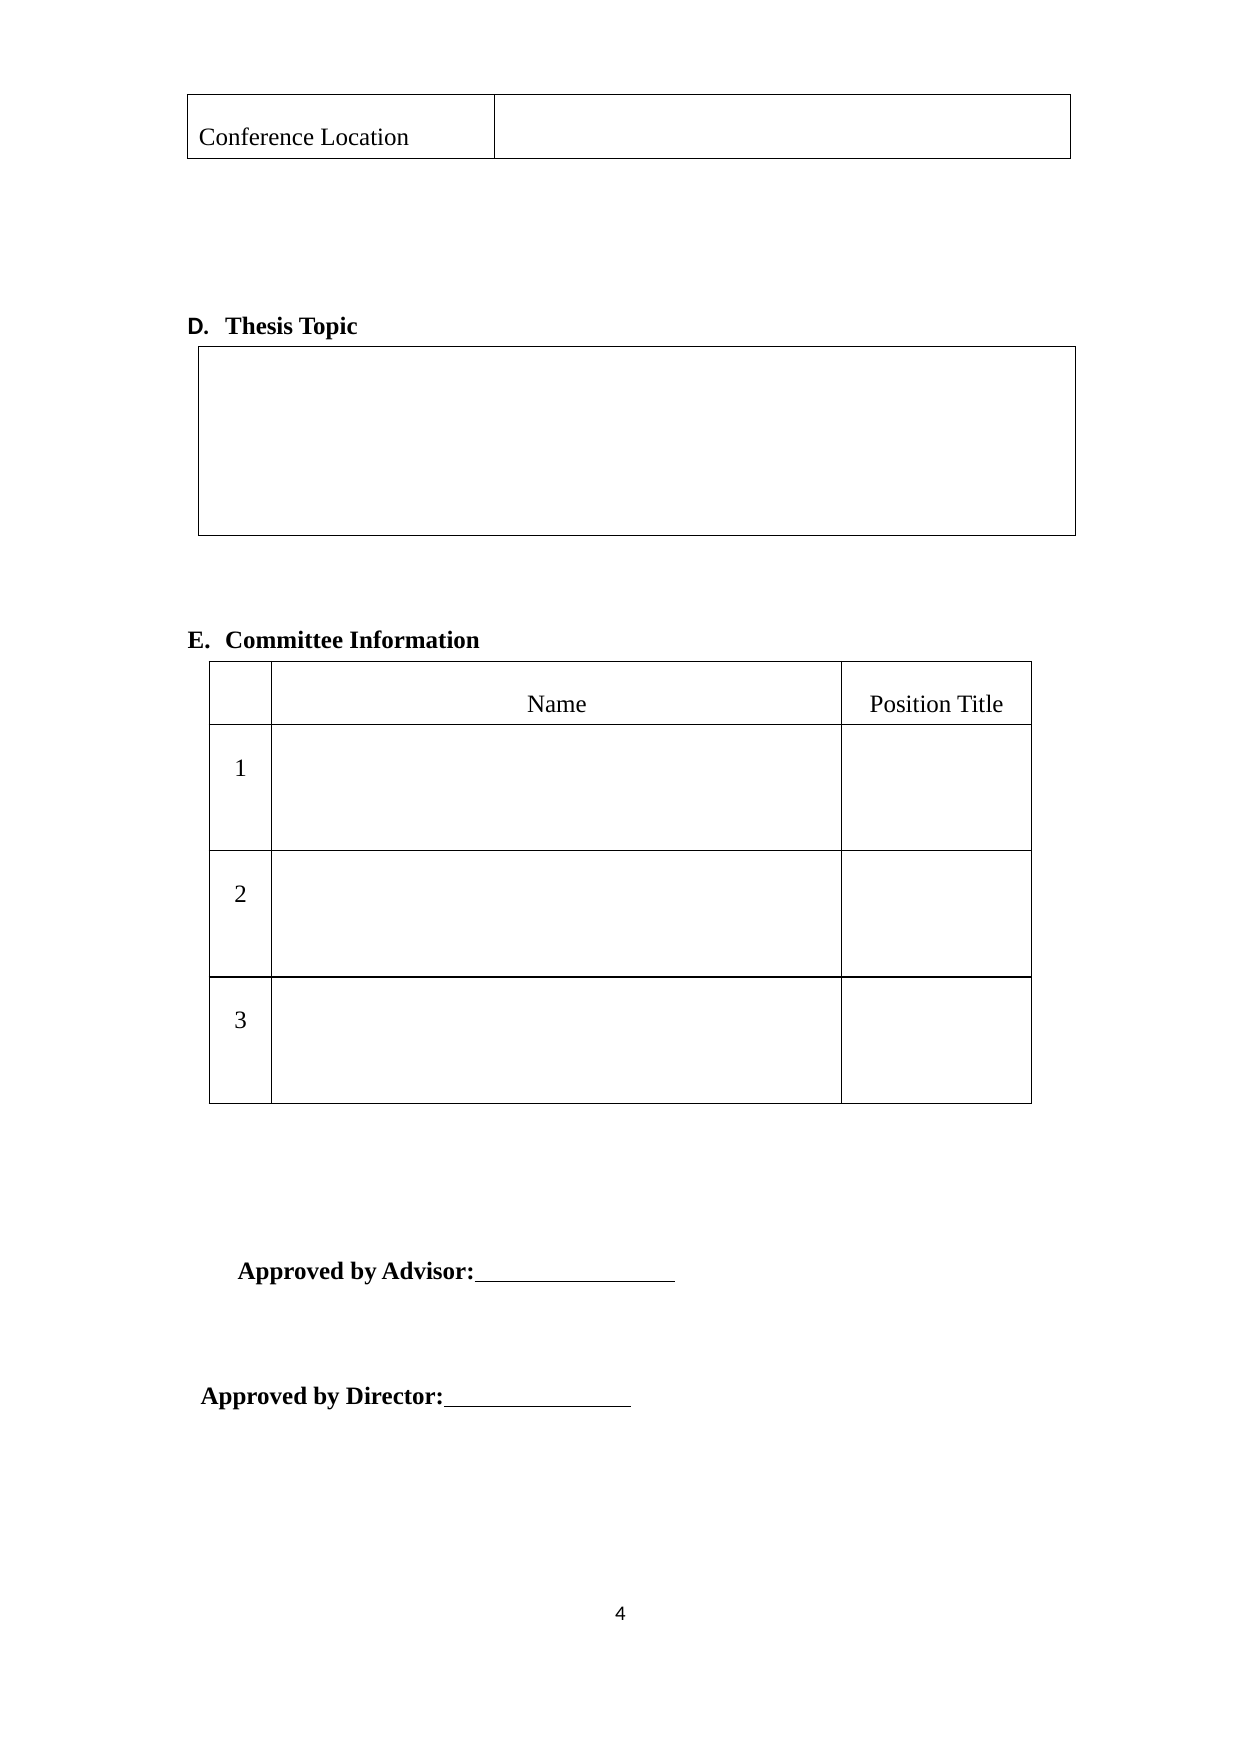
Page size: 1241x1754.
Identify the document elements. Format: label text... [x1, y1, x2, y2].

table_cell Conference Location [188, 95, 494, 158]
table_cell [199, 472, 1075, 535]
text Approved by Advisor: [187, 1228, 1053, 1291]
table_cell 3 [210, 978, 271, 1102]
table_cell 2 [210, 851, 271, 976]
table_cell [272, 978, 841, 1102]
table_cell [495, 95, 1070, 158]
table_cell 1 [210, 725, 271, 850]
table_header Name [272, 662, 841, 724]
table_cell [842, 725, 1031, 850]
table_cell [842, 851, 1031, 976]
table_cell [272, 851, 841, 976]
text Approved by Director: [158, 1353, 1053, 1416]
table_header Position Title [842, 662, 1031, 724]
list Committee Information [187, 598, 1053, 661]
table_header [199, 347, 1075, 410]
table_cell [272, 725, 841, 850]
list Thesis Topic [187, 284, 1053, 346]
table_header [210, 662, 271, 724]
table_cell [842, 978, 1031, 1102]
table_cell [199, 410, 1075, 472]
